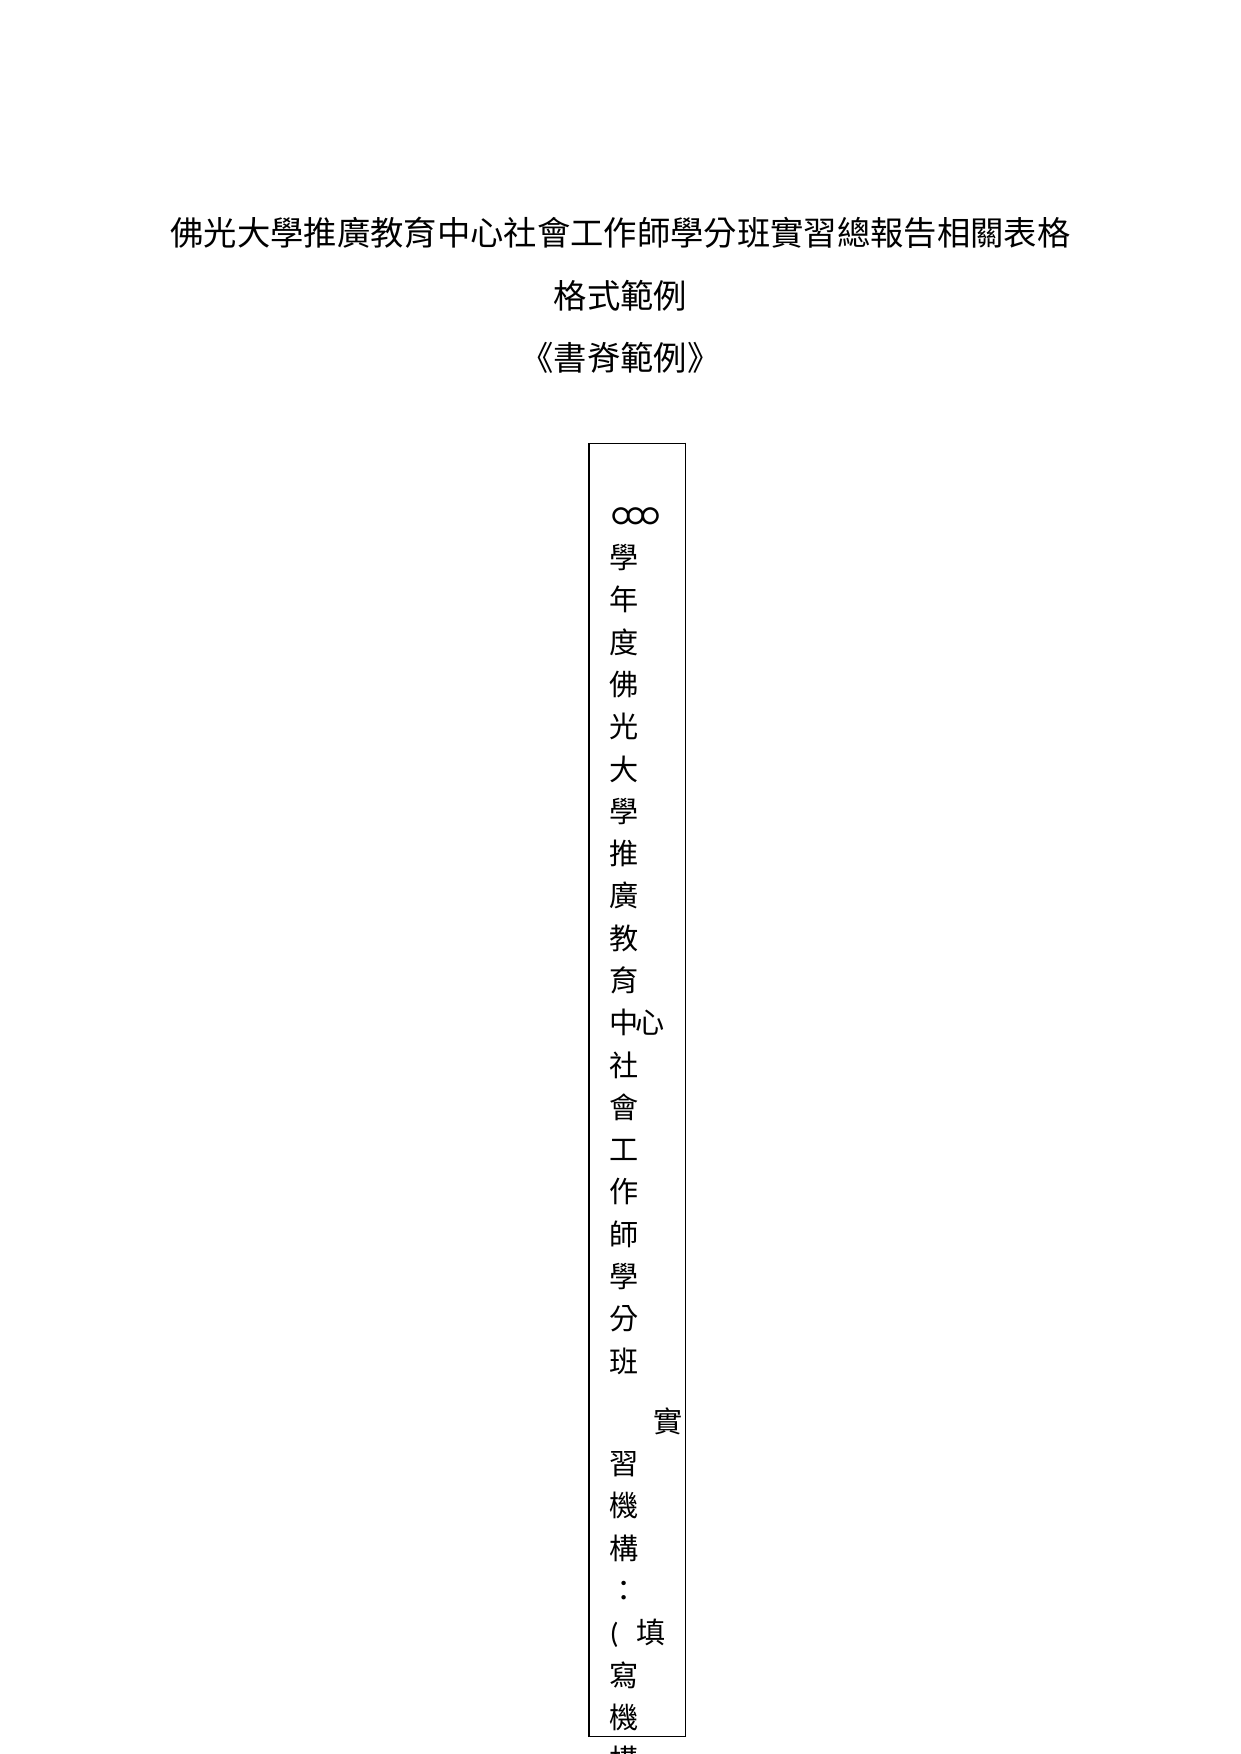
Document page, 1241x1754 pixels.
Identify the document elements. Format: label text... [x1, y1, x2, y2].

text 佛光大學推廣教育中心社會工作師學分班實習總報告相關表格 [118, 189, 1122, 252]
table_cell 學 年 度 [590, 535, 685, 662]
text 《書脊範例》 [118, 314, 1122, 377]
table_cell 實習機構：(填寫機構全名) [590, 1381, 685, 1736]
text 格式範例 [118, 252, 1122, 314]
table_cell 佛 光 大 學 推 廣 教 育 中心 社 會 工 作 師 學 分 班 [590, 662, 685, 1381]
table_header ○○○ [590, 482, 685, 535]
